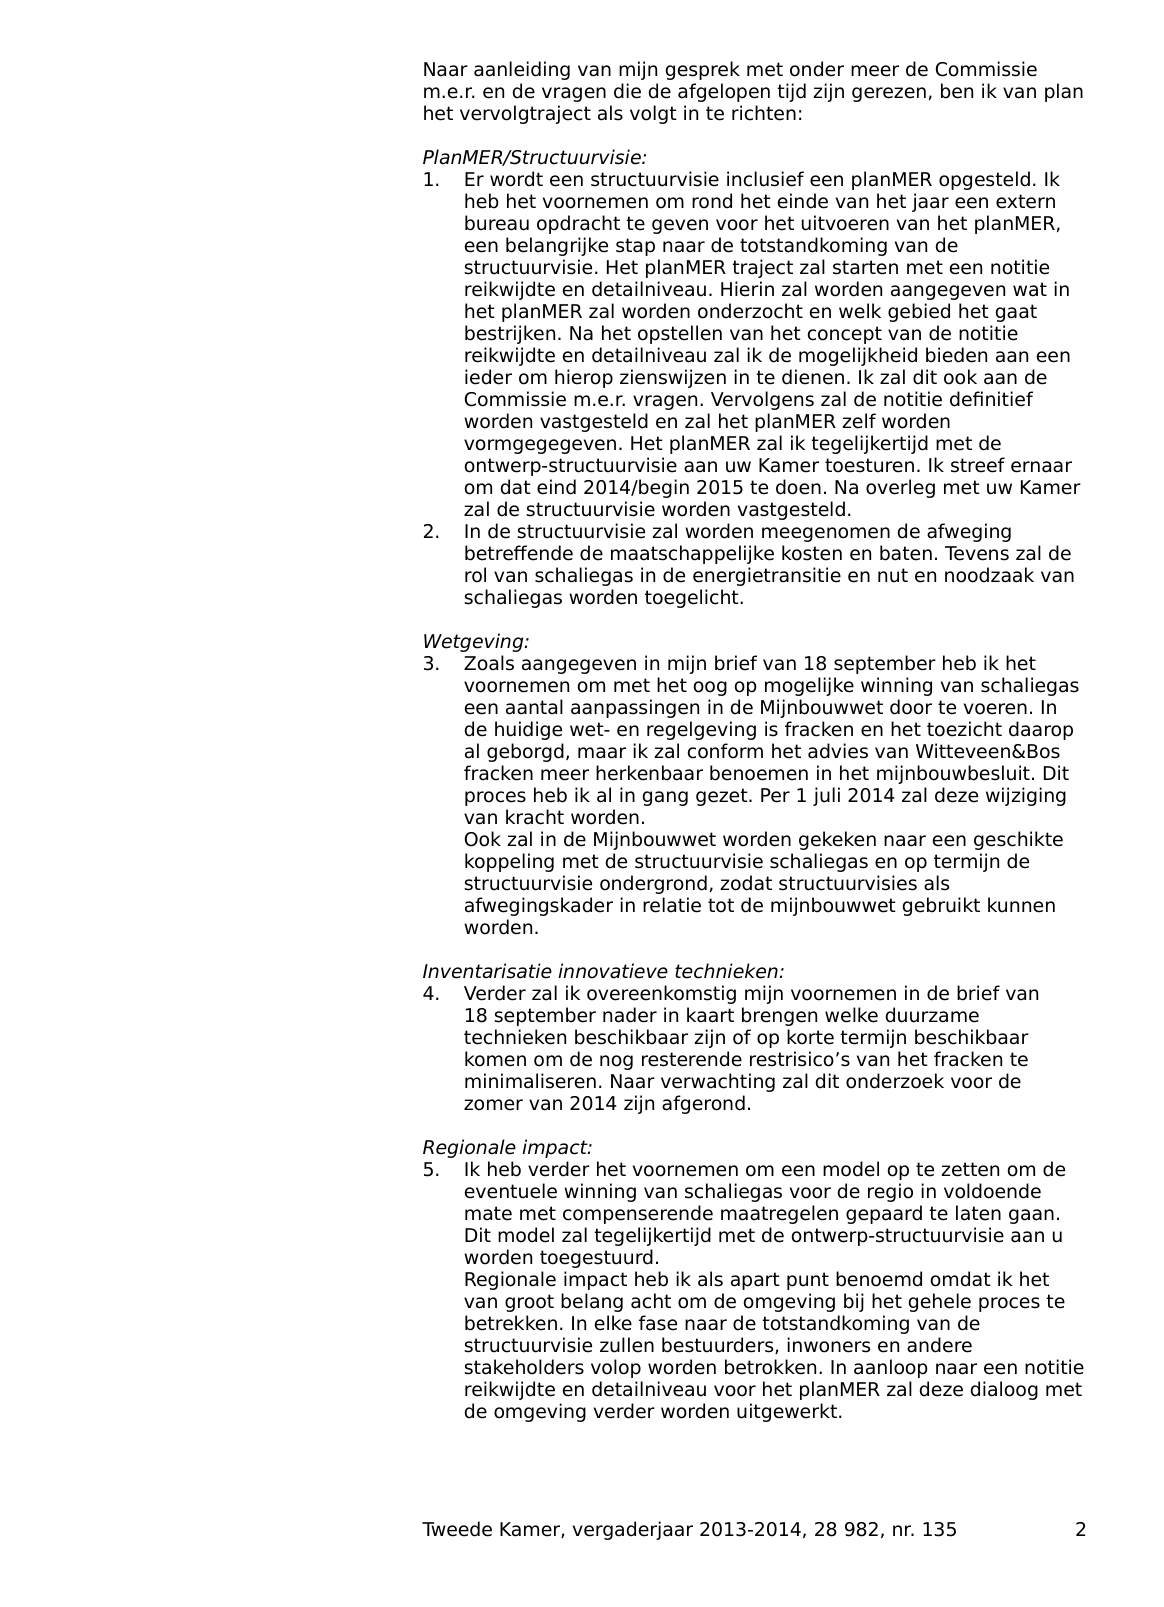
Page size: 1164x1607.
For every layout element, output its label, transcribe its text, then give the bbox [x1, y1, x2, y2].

text Regionale impact heb ik als apart punt benoemd omdat ik het van groot belang acht om de omgeving bij het gehele proces te betrekken. In elke fase naar de totstandkoming van de structuurvisie zullen bestuurders, inwoners en andere stakeholders volop worden betrokken. In aanloop naar een notitie reikwijdte en detailniveau voor het planMER zal deze dialoog met de omgeving verder worden uitgewerkt. [464, 1269, 1087, 1423]
text 3. Zoals aangegeven in mijn brief van 18 september heb ik het voornemen om met het oog op mogelijke winning van schaliegas een aantal aanpassingen in de Mijnbouwwet door te voeren. In de huidige wet- en regelgeving is fracken en het toezicht daarop al geborgd, maar ik zal conform het advies van Witteveen&Bos fracken meer herkenbaar benoemen in het mijnbouwbesluit. Dit proces heb ik al in gang gezet. Per 1 juli 2014 zal deze wijziging van kracht worden. [422, 653, 1087, 829]
subtitle PlanMER/Structuurvisie: [422, 147, 1087, 169]
text 4. Verder zal ik overeenkomstig mijn voornemen in de brief van 18 september nader in kaart brengen welke duurzame technieken beschikbaar zijn of op korte termijn beschikbaar komen om de nog resterende restrisico’s van het fracken te minimaliseren. Naar verwachting zal dit onderzoek voor de zomer van 2014 zijn afgerond. [422, 983, 1087, 1115]
text 1. Er wordt een structuurvisie inclusief een planMER opgesteld. Ik heb het voornemen om rond het einde van het jaar een extern bureau opdracht te geven voor het uitvoeren van het planMER, een belangrijke stap naar de totstandkoming van de structuurvisie. Het planMER traject zal starten met een notitie reikwijdte en detailniveau. Hierin zal worden aangegeven wat in het planMER zal worden onderzocht en welk gebied het gaat bestrijken. Na het opstellen van het concept van de notitie reikwijdte en detailniveau zal ik de mogelijkheid bieden aan een ieder om hierop zienswijzen in te dienen. Ik zal dit ook aan de Commissie m.e.r. vragen. Vervolgens zal de notitie definitief worden vastgesteld en zal het planMER zelf worden vormgegegeven. Het planMER zal ik tegelijkertijd met de ontwerp-structuurvisie aan uw Kamer toesturen. Ik streef ernaar om dat eind 2014/begin 2015 te doen. Na overleg met uw Kamer zal de structuurvisie worden vastgesteld. [422, 169, 1087, 521]
subtitle Inventarisatie innovatieve technieken: [422, 961, 1087, 983]
text 2. In de structuurvisie zal worden meegenomen de afweging betreffende de maatschappelijke kosten en baten. Tevens zal de rol van schaliegas in de energietransitie en nut en noodzaak van schaliegas worden toegelicht. [422, 521, 1087, 609]
text Ook zal in de Mijnbouwwet worden gekeken naar een geschikte koppeling met de structuurvisie schaliegas en op termijn de structuurvisie ondergrond, zodat structuurvisies als afwegingskader in relatie tot de mijnbouwwet gebruikt kunnen worden. [464, 829, 1087, 939]
subtitle Regionale impact: [422, 1137, 1087, 1159]
subtitle Wetgeving: [422, 631, 1087, 653]
text 5. Ik heb verder het voornemen om een model op te zetten om de eventuele winning van schaliegas voor de regio in voldoende mate met compenserende maatregelen gepaard te laten gaan. Dit model zal tegelijkertijd met de ontwerp-structuurvisie aan u worden toegestuurd. [422, 1159, 1087, 1269]
text Naar aanleiding van mijn gesprek met onder meer de Commissie m.e.r. en de vragen die de afgelopen tijd zijn gerezen, ben ik van plan het vervolgtraject als volgt in te richten: [422, 59, 1087, 125]
